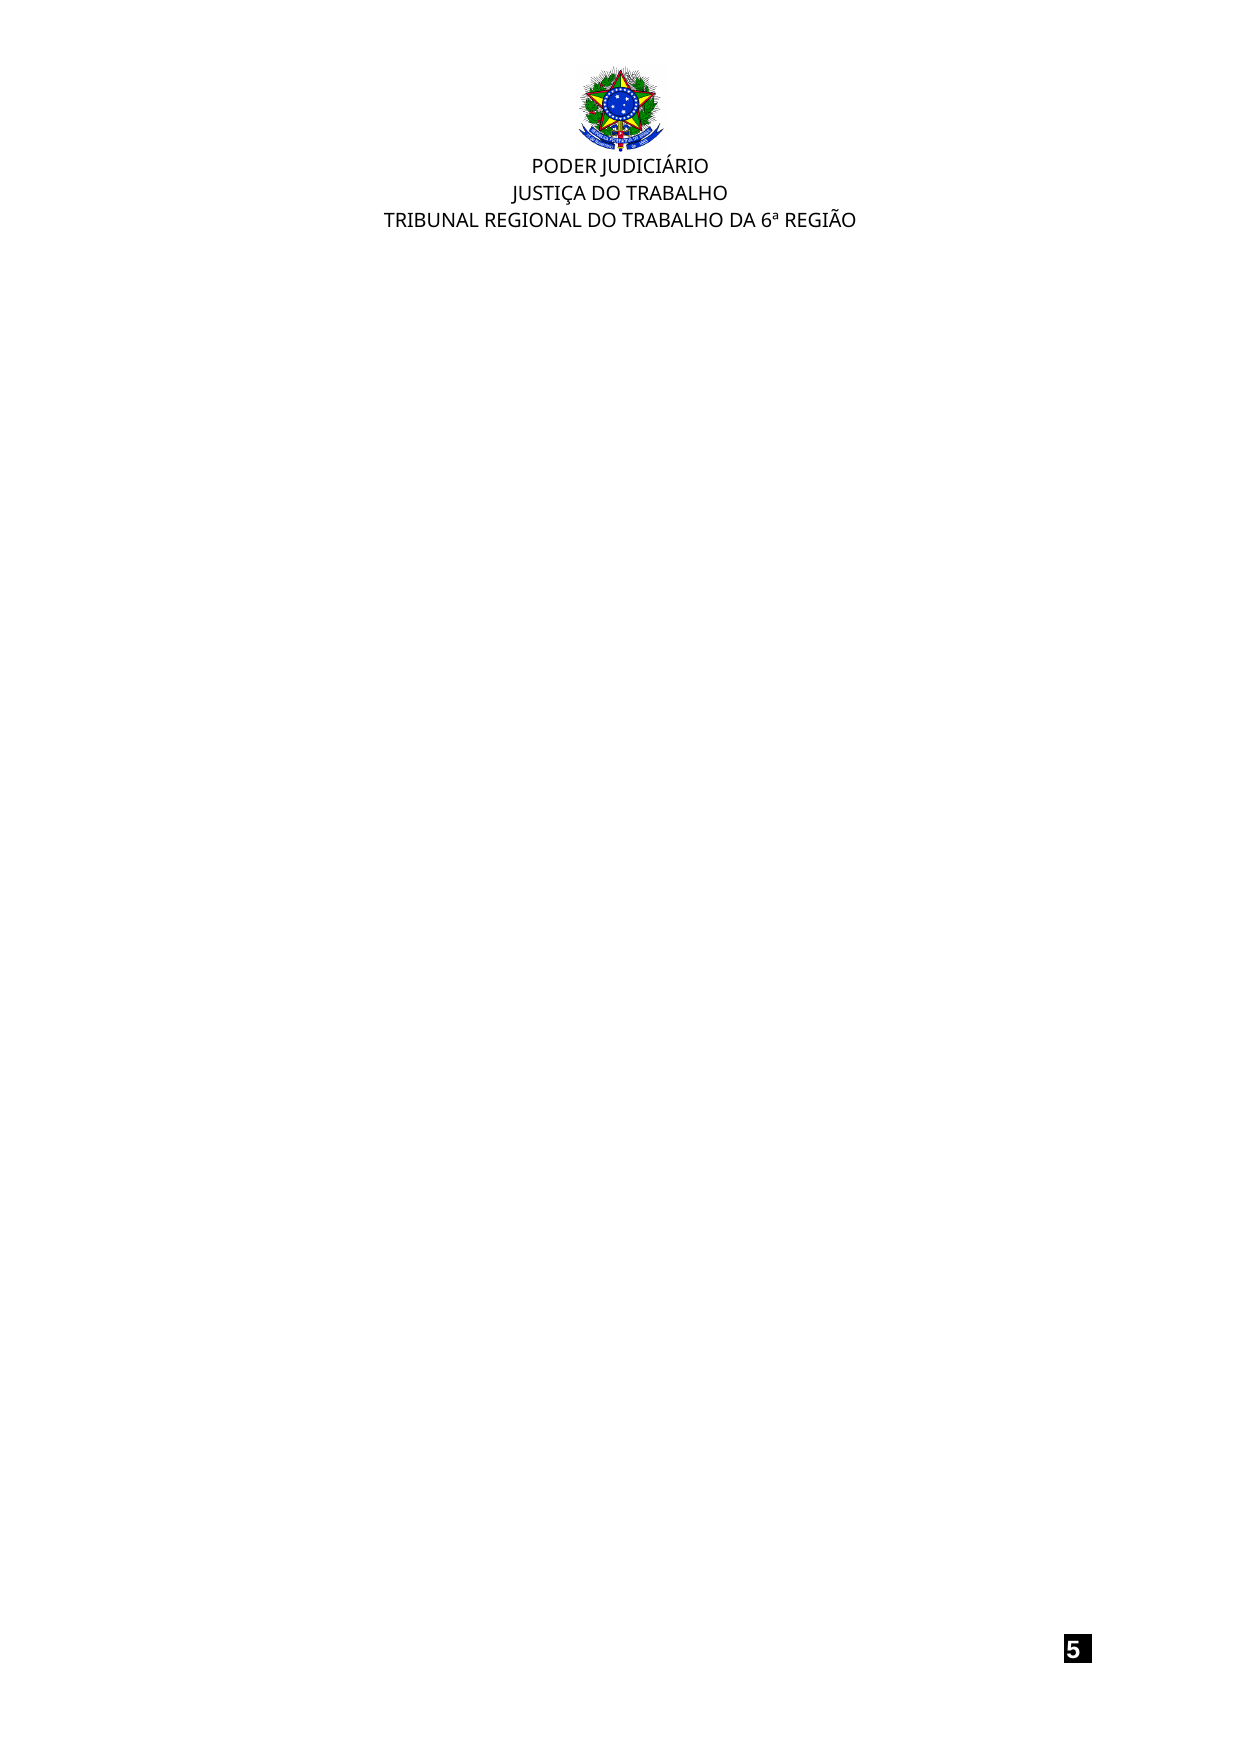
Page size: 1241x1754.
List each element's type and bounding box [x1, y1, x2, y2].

picture [574, 64, 666, 153]
